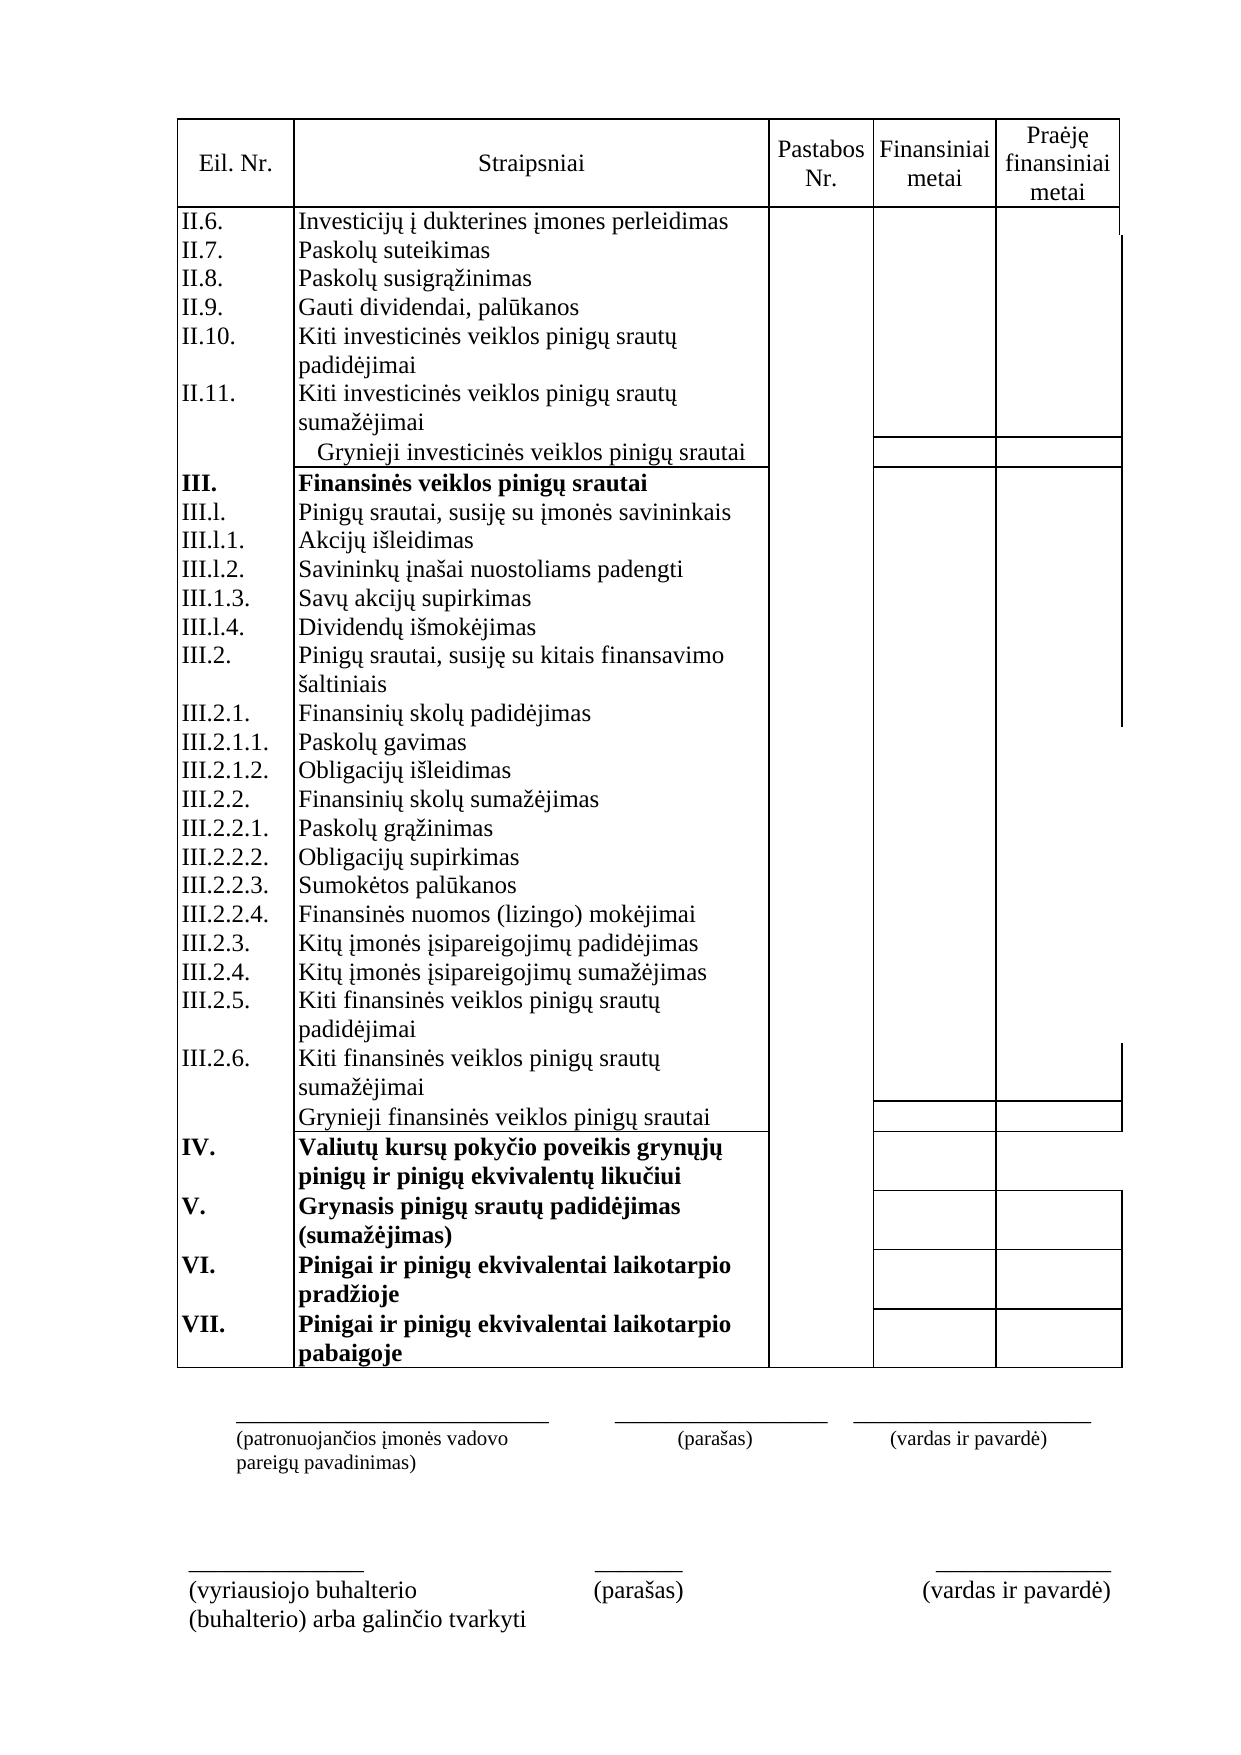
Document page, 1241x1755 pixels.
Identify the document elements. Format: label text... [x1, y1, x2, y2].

table_cell [997, 379, 1121, 436]
table_cell [178, 436, 293, 466]
table_header ______________ (vyriausiojo buhalterio (buhalterio) arba galinčio tvarkyti [177, 1546, 551, 1632]
table_cell [997, 583, 1121, 612]
table_cell Sumokėtos palūkanos [295, 870, 768, 899]
table_cell III.2.2.1. [178, 813, 293, 842]
table_cell [770, 842, 873, 870]
table_cell [770, 466, 873, 497]
table_cell Kitų įmonės įsipareigojimų sumažėjimas [295, 957, 768, 985]
table_cell III.l. [178, 497, 293, 525]
table_cell [997, 321, 1121, 378]
table_cell [997, 899, 1122, 928]
table_cell [874, 870, 995, 899]
table_header Pastabos Nr. [770, 120, 873, 206]
table_cell III.2.5. [178, 985, 293, 1043]
text pareigų pavadinimas) [177, 1450, 1122, 1474]
table_cell [997, 1191, 1121, 1249]
table_cell Savų akcijų supirkimas [295, 583, 768, 612]
table_cell III.l.4. [178, 612, 293, 640]
table_cell III.2. [178, 640, 293, 698]
table_cell [770, 899, 873, 928]
table_cell [997, 612, 1121, 640]
table_cell [770, 583, 873, 612]
table_cell [178, 1100, 293, 1131]
table_cell II.8. [178, 264, 293, 292]
table_cell [874, 1250, 995, 1308]
table_cell [770, 1308, 873, 1367]
table_cell [997, 208, 1119, 235]
table_cell [770, 870, 873, 899]
table_cell [874, 554, 995, 583]
table_cell Pinigai ir pinigų ekvivalentai laikotarpio pradžioje [295, 1249, 768, 1308]
table_cell [874, 208, 995, 235]
table_cell [770, 264, 873, 292]
table_cell Valiutų kursų pokyčio poveikis grynųjų pinigų ir pinigų ekvivalentų likučiui [295, 1132, 768, 1190]
table_cell [997, 640, 1121, 698]
table_cell Pinigų srautai, susiję su kitais finansavimo šaltiniais [295, 640, 768, 698]
table_cell Kiti finansinės veiklos pinigų srautų sumažėjimai [295, 1043, 768, 1100]
table_header _______ (parašas) [551, 1546, 726, 1632]
table_cell Kiti investicinės veiklos pinigų srautų sumažėjimai [295, 379, 768, 436]
table_cell [997, 235, 1121, 263]
table_cell III.2.2. [178, 784, 293, 813]
table_cell [874, 899, 995, 928]
table_cell [874, 1191, 995, 1249]
table_cell [874, 321, 995, 378]
table_cell [997, 842, 1122, 870]
table_cell [770, 1190, 873, 1249]
table_cell [874, 727, 995, 755]
table_cell [874, 612, 995, 640]
table_cell [770, 525, 873, 554]
table_cell Kiti finansinės veiklos pinigų srautų padidėjimai [295, 985, 768, 1043]
table_cell Grynasis pinigų srautų padidėjimas (sumažėjimas) [295, 1190, 768, 1249]
table_cell [874, 379, 995, 436]
table_cell Paskolų susigrąžinimas [295, 264, 768, 292]
table_cell [874, 985, 995, 1043]
table_cell [997, 497, 1121, 525]
table_cell [997, 1043, 1121, 1100]
table_cell [770, 1100, 873, 1131]
table_cell [874, 784, 995, 813]
table_cell [874, 1102, 995, 1131]
table_cell [874, 497, 995, 525]
table_cell Savininkų įnašai nuostoliams padengti [295, 554, 768, 583]
table_cell Kiti investicinės veiklos pinigų srautų padidėjimai [295, 321, 768, 378]
table_cell [770, 208, 873, 235]
table_cell III.2.1.2. [178, 755, 293, 784]
table_cell [997, 698, 1121, 727]
table_cell [770, 640, 873, 698]
table_cell Dividendų išmokėjimas [295, 612, 768, 640]
table_cell III.2.6. [178, 1043, 293, 1100]
table_cell Obligacijų išleidimas [295, 755, 768, 784]
table_cell [770, 436, 873, 466]
table_cell [874, 813, 995, 842]
table_cell Gauti dividendai, palūkanos [295, 292, 768, 321]
table_cell [770, 612, 873, 640]
table_cell II.10. [178, 321, 293, 378]
table_cell Grynieji investicinės veiklos pinigų srautai [295, 436, 768, 466]
table_cell [770, 784, 873, 813]
table_header Praėję finansiniai metai [997, 120, 1119, 206]
table_cell Paskolų grąžinimas [295, 813, 768, 842]
table_cell [874, 957, 995, 985]
table_cell [874, 928, 995, 957]
table_cell [874, 438, 995, 466]
table_cell III.2.2.2. [178, 842, 293, 870]
table_cell III.l.1. [178, 525, 293, 554]
table_cell [770, 235, 873, 263]
table_cell [770, 813, 873, 842]
table_cell Paskolų gavimas [295, 727, 768, 755]
table_cell [997, 784, 1122, 813]
table_cell [874, 525, 995, 554]
table_cell Kitų įmonės įsipareigojimų padidėjimas [295, 928, 768, 957]
table_cell Akcijų išleidimas [295, 525, 768, 554]
table_cell VI. [178, 1249, 293, 1308]
table_cell [770, 1043, 873, 1100]
table_cell [997, 813, 1122, 842]
table_cell [770, 957, 873, 985]
table_cell Grynieji finansinės veiklos pinigų srautai [295, 1100, 768, 1131]
table_cell III.2.1.1. [178, 727, 293, 755]
table_cell [997, 870, 1122, 899]
table_cell Finansinės nuomos (lizingo) mokėjimai [295, 899, 768, 928]
table_cell [997, 985, 1122, 1043]
table_cell [997, 1132, 1122, 1190]
table_cell [997, 468, 1121, 497]
table_cell III.2.2.3. [178, 870, 293, 899]
table_cell [874, 292, 995, 321]
table_cell II.6. [178, 208, 293, 235]
table_cell [874, 235, 995, 263]
table_cell [997, 755, 1122, 784]
table_cell II.11. [178, 379, 293, 436]
table_cell Pinigų srautai, susiję su įmonės savininkais [295, 497, 768, 525]
table_cell [997, 957, 1122, 985]
table_cell III.1.3. [178, 583, 293, 612]
table_header Finansiniai metai [874, 120, 995, 206]
table_cell [874, 468, 995, 497]
table_cell [770, 497, 873, 525]
table_cell [997, 727, 1122, 755]
table_cell [874, 1043, 995, 1100]
table_cell [997, 292, 1121, 321]
table_cell V. [178, 1190, 293, 1249]
table_cell [770, 554, 873, 583]
table_cell VII. [178, 1308, 293, 1367]
table_cell III.2.2.4. [178, 899, 293, 928]
table_cell II.9. [178, 292, 293, 321]
table_cell Investicijų į dukterines įmones perleidimas [295, 208, 768, 235]
table_header Straipsniai [295, 120, 768, 206]
table_cell [997, 928, 1122, 957]
table_cell III.2.3. [178, 928, 293, 957]
table_cell [874, 640, 995, 698]
table_cell II.7. [178, 235, 293, 263]
table_cell [874, 1132, 995, 1190]
table_cell Pinigai ir pinigų ekvivalentai laikotarpio pabaigoje [295, 1308, 768, 1367]
table_cell III.l.2. [178, 554, 293, 583]
table_cell [874, 264, 995, 292]
table_cell [770, 1131, 873, 1190]
table_cell [997, 1102, 1121, 1131]
table_cell III.2.1. [178, 698, 293, 727]
table_cell [770, 928, 873, 957]
table_cell [770, 292, 873, 321]
table_cell [874, 583, 995, 612]
table_cell [997, 1250, 1121, 1308]
table_cell [770, 698, 873, 727]
table_cell [997, 438, 1121, 466]
table_cell [874, 698, 995, 727]
table_cell [997, 554, 1121, 583]
table_cell [770, 727, 873, 755]
table_header Eil. Nr. [178, 120, 293, 206]
table_cell [874, 842, 995, 870]
text _________________________ _________________ ___________________ [177, 1397, 1122, 1426]
table_cell [770, 321, 873, 378]
table_header ______________ (vardas ir pavardė) [726, 1546, 1122, 1632]
table_cell [770, 379, 873, 436]
table_cell Finansinių skolų padidėjimas [295, 698, 768, 727]
table_cell [874, 755, 995, 784]
table_cell [997, 264, 1121, 292]
table_cell [997, 525, 1121, 554]
table_cell III.2.4. [178, 957, 293, 985]
text (patronuojančios įmonės vadovo (parašas) (vardas ir pavardė) [177, 1426, 1122, 1450]
table_cell Finansinės veiklos pinigų srautai [295, 468, 768, 497]
table_cell Finansinių skolų sumažėjimas [295, 784, 768, 813]
table_cell [770, 1249, 873, 1308]
table_cell [874, 1310, 995, 1367]
table_cell Paskolų suteikimas [295, 235, 768, 263]
table_cell [997, 1310, 1121, 1367]
table_cell [770, 985, 873, 1043]
table_cell IV. [178, 1131, 293, 1190]
table_cell Obligacijų supirkimas [295, 842, 768, 870]
table_cell III. [178, 466, 293, 497]
table_cell [770, 755, 873, 784]
